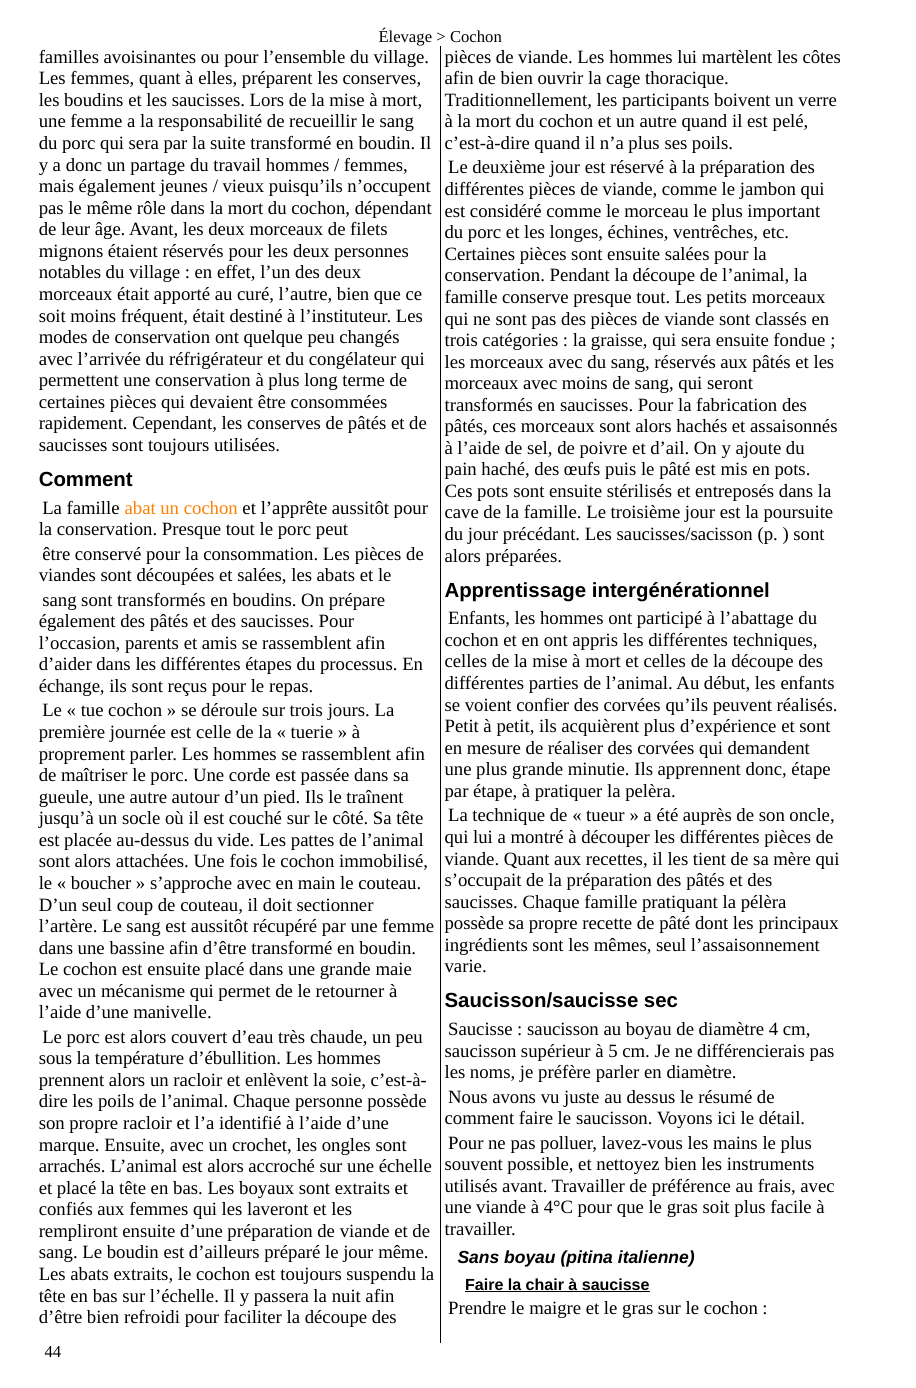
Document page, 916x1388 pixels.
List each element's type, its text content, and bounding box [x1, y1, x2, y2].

text familles avoisinantes ou pour l’ensemble du village. Les femmes, quant à elles, préparent les conserves, les boudins et les saucisses. Lors de la mise à mort, une femme a la responsabilité de recueillir le sang du porc qui sera par la suite transformé en boudin. Il y a donc un partage du travail hommes / femmes, mais également jeunes / vieux puisqu’ils n’occupent pas le même rôle dans la mort du cochon, dépendant de leur âge. Avant, les deux morceaux de filets mignons étaient réservés pour les deux personnes notables du village : en effet, l’un des deux morceaux était apporté au curé, l’autre, bien que ce soit moins fréquent, était destiné à l’instituteur. Les modes de conservation ont quelque peu changés avec l’arrivée du réfrigérateur et du congélateur qui permettent une conservation à plus long terme de certaines pièces qui devaient être consommées rapidement. Cependant, les conserves de pâtés et de saucisses sont toujours utilisées. [38, 46, 436, 455]
subtitle Saucisson/saucisse sec [444, 988, 841, 1012]
subtitle Faire la chair à saucisse [465, 1275, 841, 1293]
text Nous avons vu juste au dessus le résumé de comment faire le saucisson. Voyons ici le détail. [444, 1086, 841, 1129]
text Saucisse : saucisson au boyau de diamètre 4 cm, saucisson supérieur à 5 cm. Je ne différencierais pas les noms, je préfère parler en diamètre. [444, 1018, 841, 1083]
text Prendre le maigre et le gras sur le cochon : [444, 1297, 841, 1318]
text Le deuxième jour est réservé à la préparation des différentes pièces de viande, comme le jambon qui est considéré comme le morceau le plus important du porc et les longes, échines, ventrêches, etc. Certaines pièces sont ensuite salées pour la conservation. Pendant la découpe de l’animal, la famille conserve presque tout. Les petits morceaux qui ne sont pas des pièces de viande sont classés en trois catégories : la graisse, qui sera ensuite fondue ; les morceaux avec du sang, réservés aux pâtés et les morceaux avec moins de sang, qui seront transformés en saucisses. Pour la fabrication des pâtés, ces morceaux sont alors hachés et assaisonnés à l’aide de sel, de poivre et d’ail. On y ajoute du pain haché, des œufs puis le pâté est mis en pots. Ces pots sont ensuite stérilisés et entreposés dans la cave de la famille. Le troisième jour est la poursuite du jour précédant. Les saucisses/sacisson (p. ) sont alors préparées. [444, 156, 841, 566]
text Le porc est alors couvert d’eau très chaude, un peu sous la température d’ébullition. Les hommes prennent alors un racloir et enlèvent la soie, c’est-à-dire les poils de l’animal. Chaque personne possède son propre racloir et l’a identifié à l’aide d’une marque. Ensuite, avec un crochet, les ongles sont arrachés. L’animal est alors accroché sur une échelle et placé la tête en bas. Les boyaux sont extraits et confiés aux femmes qui les laveront et les rempliront ensuite d’une préparation de viande et de sang. Le boudin est d’ailleurs préparé le jour même. Les abats extraits, le cochon est toujours suspendu la tête en bas sur l’échelle. Il y passera la nuit afin d’être bien refroidi pour faciliter la découpe des [38, 1026, 436, 1328]
text La technique de « tueur » a été auprès de son oncle, qui lui a montré à découper les différentes pièces de viande. Quant aux recettes, il les tient de sa mère qui s’occupait de la préparation des pâtés et des saucisses. Chaque famille pratiquant la pélèra possède sa propre recette de pâté dont les principaux ingrédients sont les mêmes, seul l’assaisonnement varie. [444, 804, 841, 977]
text Le « tue cochon » se déroule sur trois jours. La première journée est celle de la « tuerie » à proprement parler. Les hommes se rassemblent afin de maîtriser le porc. Une corde est passée dans sa gueule, une autre autour d’un pied. Ils le traînent jusqu’à un socle où il est couché sur le côté. Sa tête est placée au-dessus du vide. Les pattes de l’animal sont alors attachées. Une fois le cochon immobilisé, le « boucher » s’approche avec en main le couteau. D’un seul coup de couteau, il doit sectionner l’artère. Le sang est aussitôt récupéré par une femme dans une bassine afin d’être transformé en boudin. Le cochon est ensuite placé dans une grande maie avec un mécanisme qui permet de le retourner à l’aide d’une manivelle. [38, 699, 436, 1023]
subtitle Apprentissage intergénérationnel [444, 578, 841, 601]
text être conservé pour la consommation. Les pièces de viandes sont découpées et salées, les abats et le [38, 543, 436, 586]
text Pour ne pas polluer, lavez-vous les mains le plus souvent possible, et nettoyez bien les instruments utilisés avant. Travailler de préférence au frais, avec une viande à 4°C pour que le gras soit plus facile à travailler. [444, 1132, 841, 1239]
text La famille abat un cochon et l’apprête aussitôt pour la conservation. Presque tout le porc peut [38, 497, 436, 540]
text pièces de viande. Les hommes lui martèlent les côtes afin de bien ouvrir la cage thoracique. Traditionnellement, les participants boivent un verre à la mort du cochon et un autre quand il est pelé, c’est-à-dire quand il n’a plus ses poils. [444, 46, 841, 153]
text Enfants, les hommes ont participé à l’abattage du cochon et en ont appris les différentes techniques, celles de la mise à mort et celles de la découpe des différentes parties de l’animal. Au début, les enfants se voient confier des corvées qu’ils peuvent réalisés. Petit à petit, ils acquièrent plus d’expérience et sont en mesure de réaliser des corvées qui demandent une plus grande minutie. Ils apprennent donc, étape par étape, à pratiquer la pelèra. [444, 607, 841, 801]
text sang sont transformés en boudins. On prépare également des pâtés et des saucisses. Pour l’occasion, parents et amis se rassemblent afin d’aider dans les différentes étapes du processus. En échange, ils sont reçus pour le repas. [38, 589, 436, 696]
subtitle Comment [38, 467, 436, 491]
subtitle Sans boyau (pitina italienne) [457, 1247, 841, 1267]
